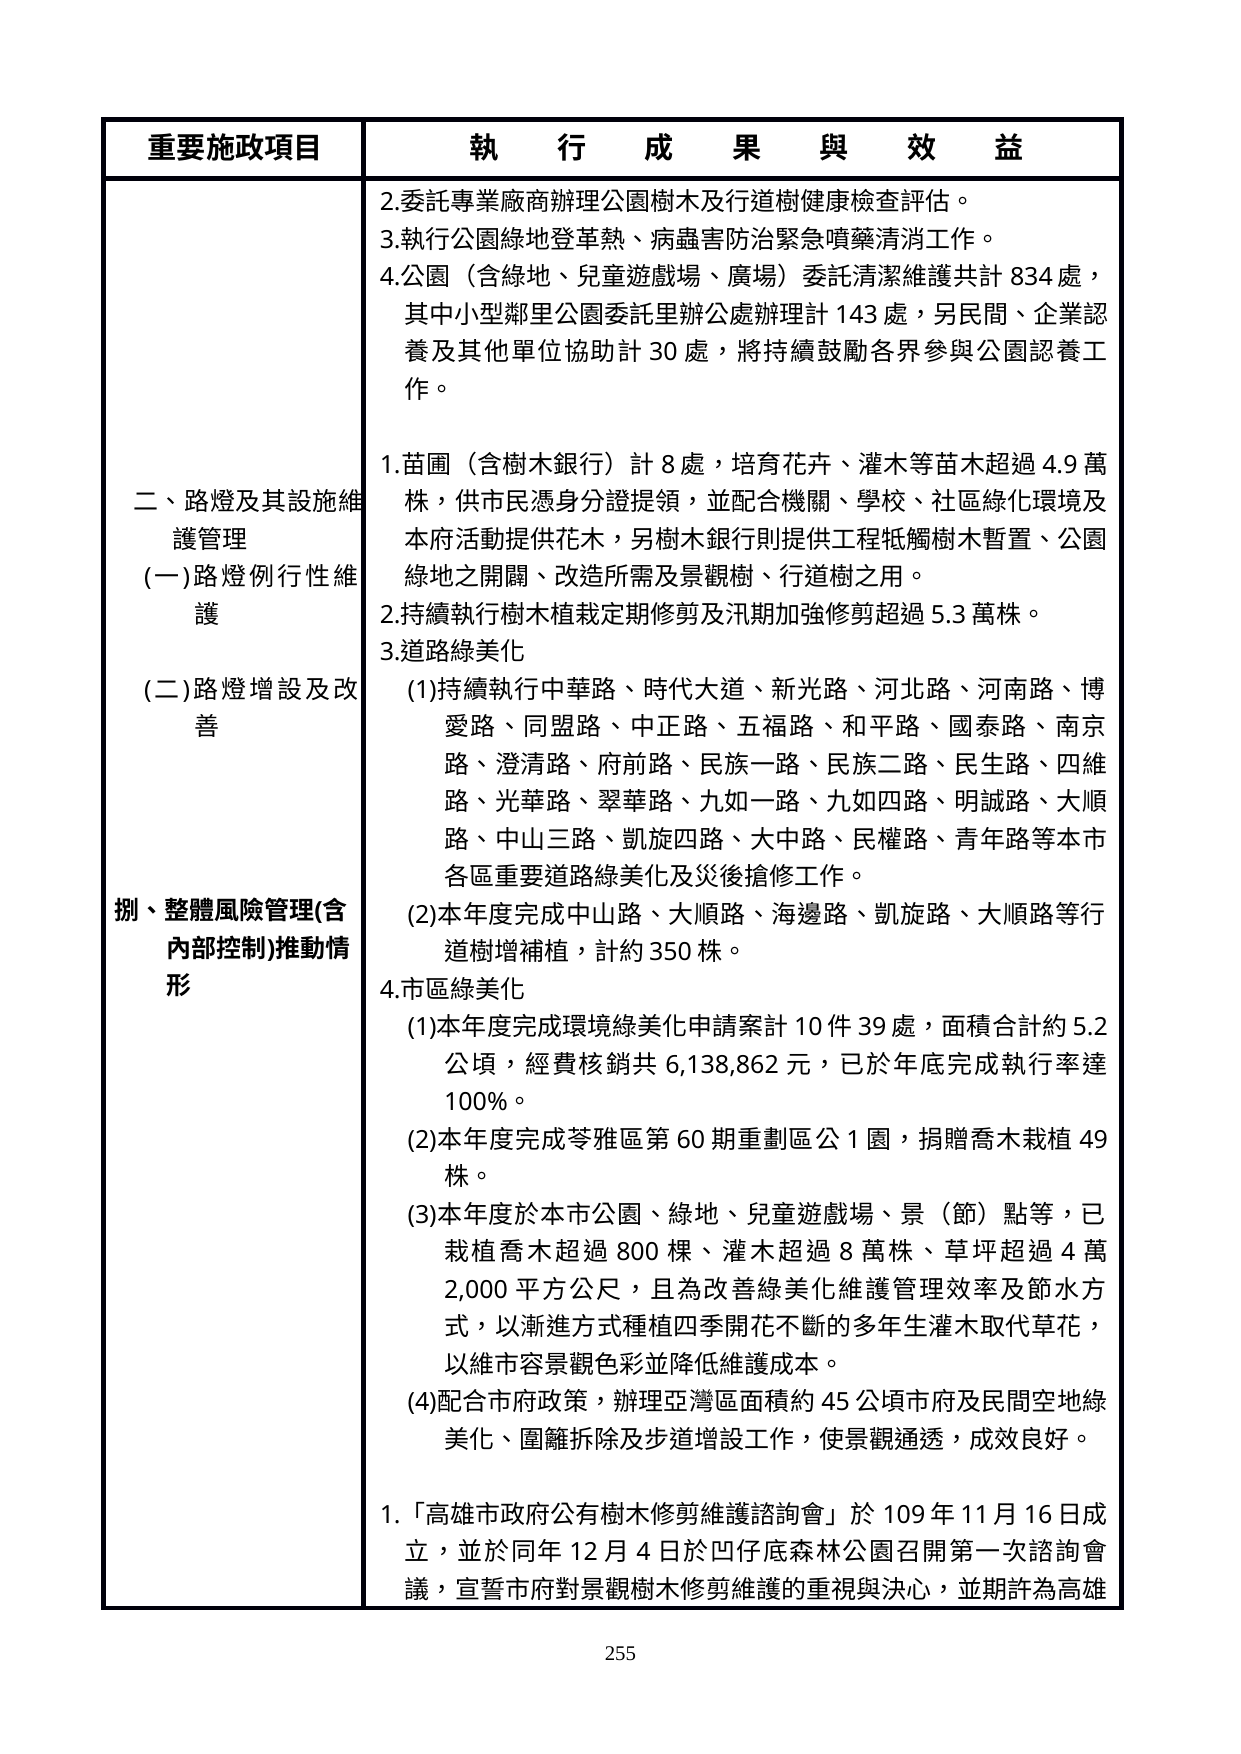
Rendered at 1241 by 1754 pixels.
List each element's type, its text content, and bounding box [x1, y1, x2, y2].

table_header 重要施政項目 [106, 122, 361, 176]
table_cell 2.委託專業廠商辦理公園樹木及行道樹健康檢查評估。 3.執行公園綠地登革熱、病蟲害防治緊急噴藥清消工作。 4.公園（含綠地、兒童遊戲場、廣場）委託清潔維護共計834處，其中小型鄰里公園委託里辦公處辦理計143處，另民間、企業認養及其他單位協助計30處，將持續鼓勵各界參與公園認養工作。 1.苗圃（含樹木銀行）計8處，培育花卉、灌木等苗木超過4.9萬 株，供市民憑身分證提領，並配合機關、學校、社區綠化環境及本府活動提供花木，另樹木銀行則提供工程牴觸樹木暫置、公園綠地之開闢、改造所需及景觀樹、行道樹之用。 2.持續執行樹木植栽定期修剪及汛期加強修剪超過5.3萬株。 3.道路綠美化 (1)持續執行中華路、時代大道、新光路、河北路、河南路、博愛路、同盟路、中正路、五福路、和平路、國泰路、南京路、澄清路、府前路、民族一路、民族二路、民生路、四維路、光華路、翠華路、九如一路、九如四路、明誠路、大順路、中山三路、凱旋四路、大中路、民權路、青年路等本市各區重要道路綠美化及災後搶修工作。 (2)本年度完成中山路、大順路、海邊路、凱旋路、大順路等行道樹增補植，計約350株。 4.市區綠美化 (1)本年度完成環境綠美化申請案計10件39處，面積合計約5.2公頃，經費核銷共6,138,862元，已於年底完成執行率達100%。 (2)本年度完成苓雅區第60期重劃區公1園，捐贈喬木栽植49株。 (3)本年度於本市公園、綠地、兒童遊戲場、景（節）點等，已栽植喬木超過800棵、灌木超過8萬株、草坪超過4萬2,000平方公尺，且為改善綠美化維護管理效率及節水方式，以漸進方式種植四季開花不斷的多年生灌木取代草花，以維市容景觀色彩並降低維護成本。 (4)配合市府政策，辦理亞灣區面積約45公頃市府及民間空地綠美化、圍籬拆除及步道增設工作，使景觀通透，成效良好。 1.「高雄市政府公有樹木修剪維護諮詢會」於109年11月16日成立，並於同年12月4日於凹仔底森林公園召開第一次諮詢會議，宣誓市府對景觀樹木修剪維護的重視與決心，並期許為高雄 [366, 181, 1119, 1606]
table_header 執 行 成 果 與 效 益 [366, 122, 1119, 176]
table_cell 二、路燈及其設施維護管理 (一)路燈例行性維護 (二)路燈增設及改善 捌、整體風險管理(含內部控制)推動情形 [106, 181, 361, 1606]
